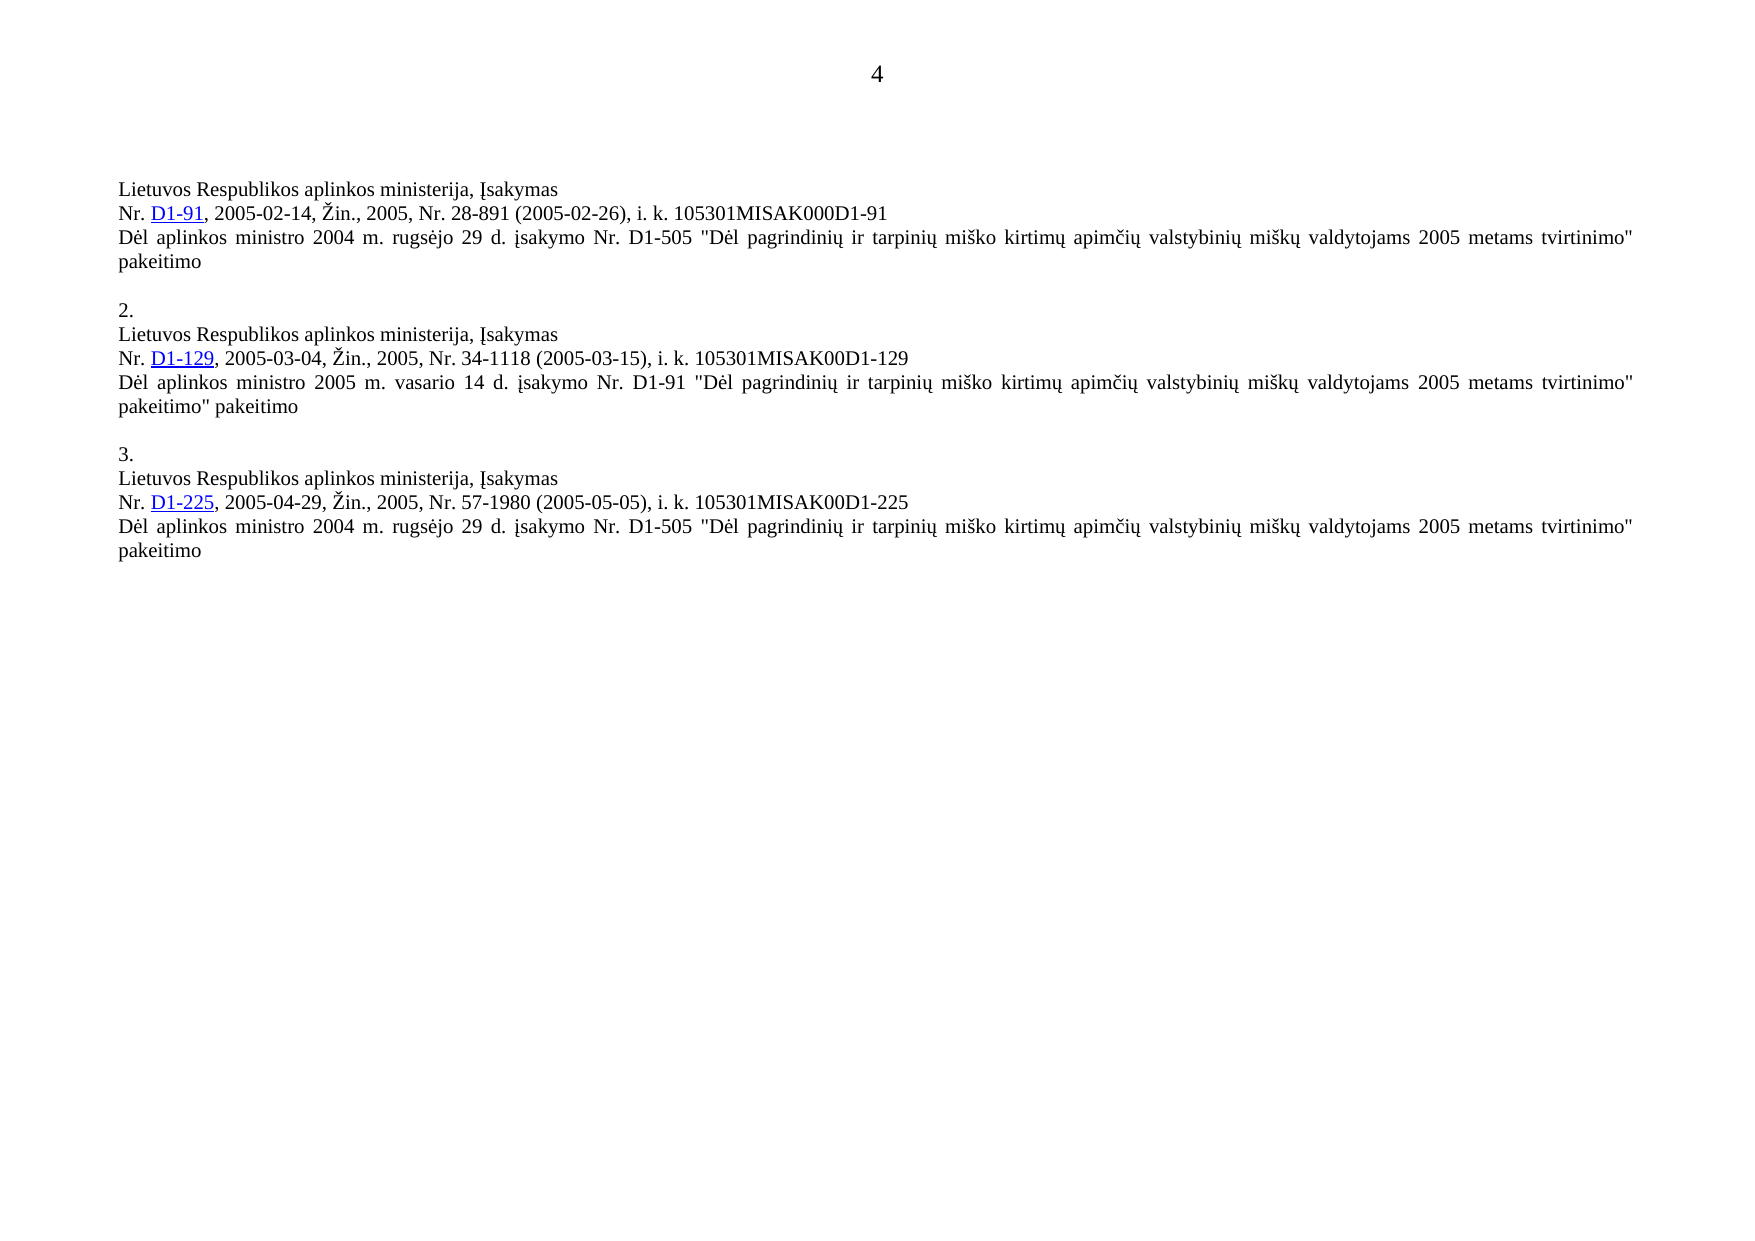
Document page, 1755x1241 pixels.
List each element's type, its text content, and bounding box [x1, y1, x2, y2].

text 2. [118, 297, 1636, 322]
text Dėl aplinkos ministro 2004 m. rugsėjo 29 d. įsakymo Nr. D1-505 "Dėl pagrindinių ir tarpinių miško kirtimų apimčių valstybinių miškų valdytojams 2005 metams tvirtinimo" pakeitimo [118, 225, 1636, 273]
text Nr. D1-91, 2005-02-14, Žin., 2005, Nr. 28-891 (2005-02-26), i. k. 105301MISAK000D1-91 [118, 201, 1636, 225]
text Lietuvos Respublikos aplinkos ministerija, Įsakymas [118, 177, 1636, 201]
text Nr. D1-129, 2005-03-04, Žin., 2005, Nr. 34-1118 (2005-03-15), i. k. 105301MISAK00D1-129 [118, 346, 1636, 370]
text Lietuvos Respublikos aplinkos ministerija, Įsakymas [118, 466, 1636, 490]
text 3. [118, 442, 1636, 466]
text Dėl aplinkos ministro 2004 m. rugsėjo 29 d. įsakymo Nr. D1-505 "Dėl pagrindinių ir tarpinių miško kirtimų apimčių valstybinių miškų valdytojams 2005 metams tvirtinimo" pakeitimo [118, 514, 1636, 562]
text Nr. D1-225, 2005-04-29, Žin., 2005, Nr. 57-1980 (2005-05-05), i. k. 105301MISAK00D1-225 [118, 490, 1636, 514]
text Dėl aplinkos ministro 2005 m. vasario 14 d. įsakymo Nr. D1-91 "Dėl pagrindinių ir tarpinių miško kirtimų apimčių valstybinių miškų valdytojams 2005 metams tvirtinimo" pakeitimo" pakeitimo [118, 370, 1636, 418]
text Lietuvos Respublikos aplinkos ministerija, Įsakymas [118, 322, 1636, 346]
